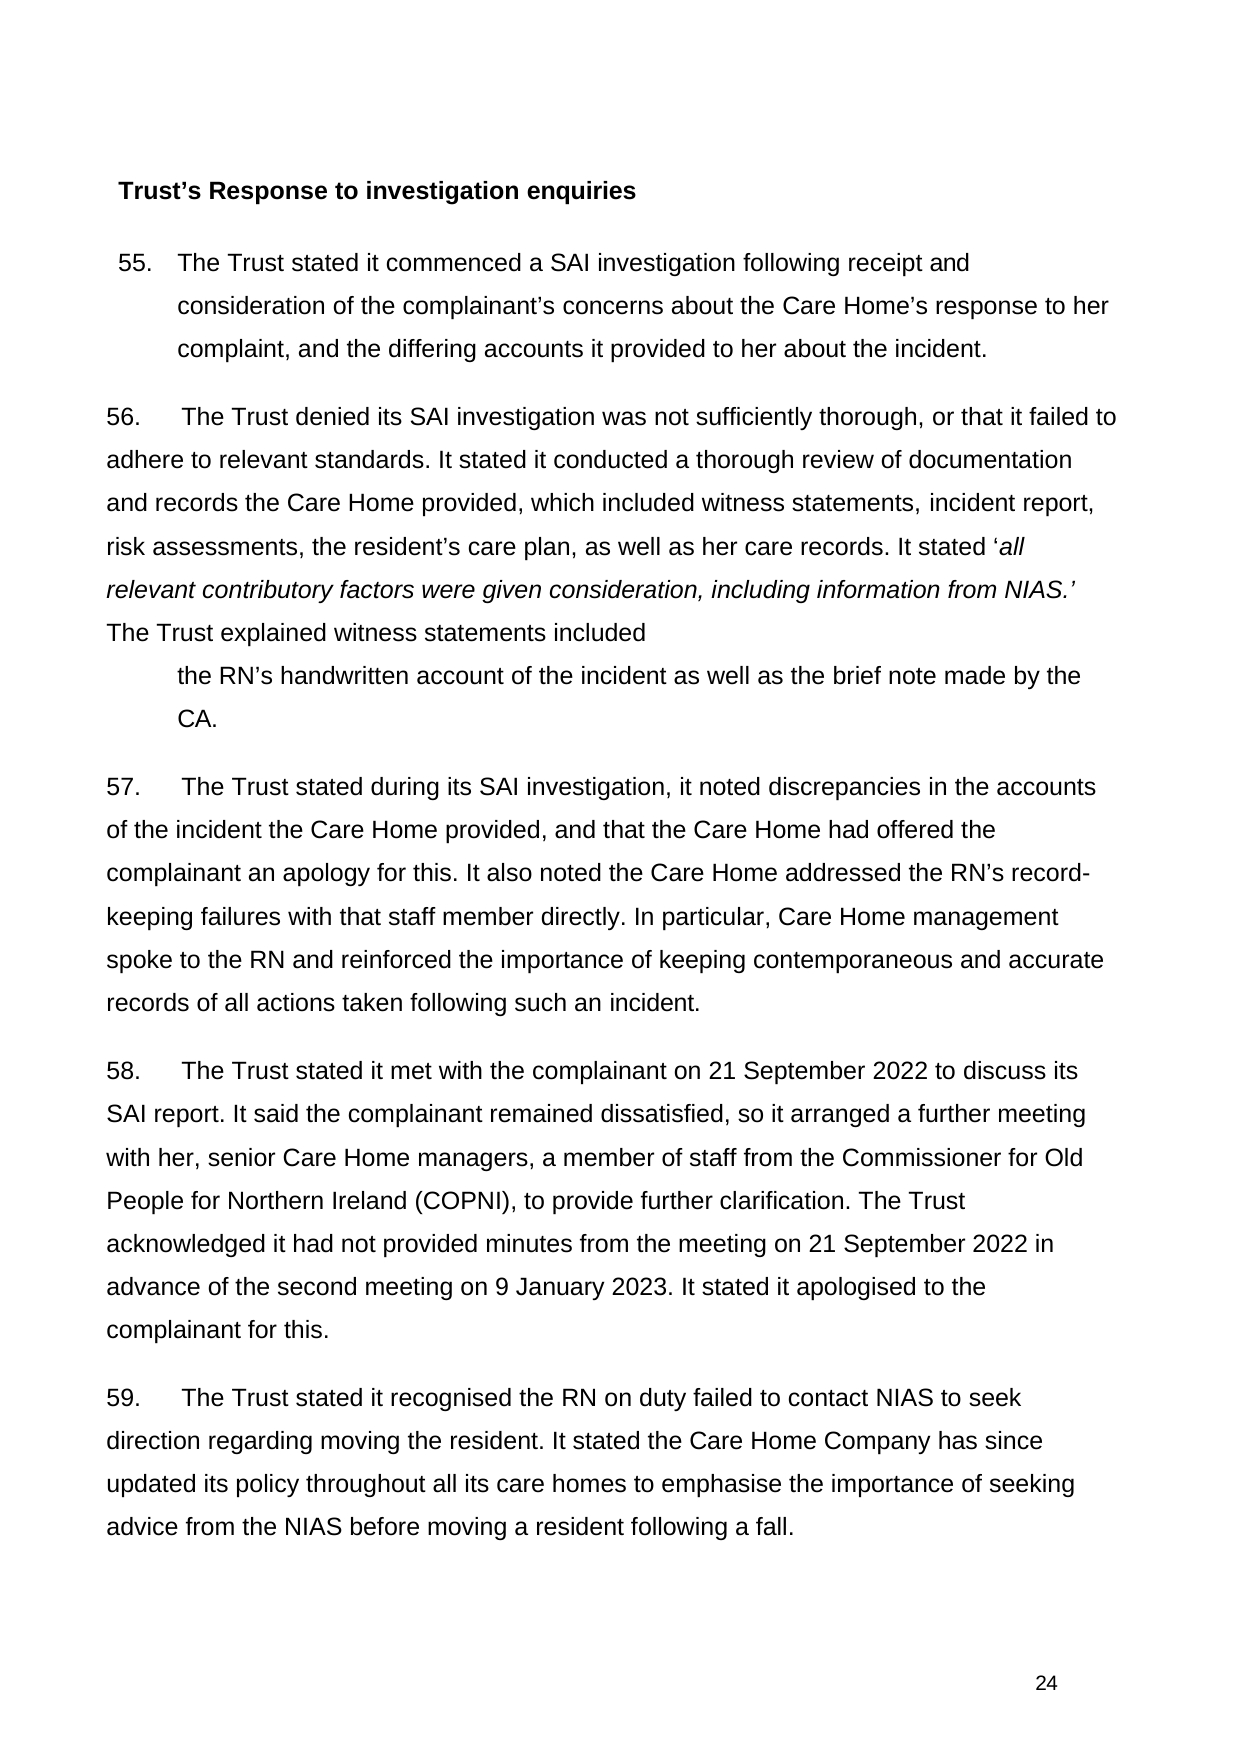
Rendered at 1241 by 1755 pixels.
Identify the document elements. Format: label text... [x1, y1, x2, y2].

list The Trust stated it commenced a SAI investigation following receipt and [118, 248, 1134, 277]
text consideration of the complainant’s concerns about the Care Home’s response to her complaint, and the differing accounts it provided to her about the incident. [177, 291, 1134, 363]
list The Trust stated it recognised the RN on duty failed to contact NIAS to seek direction regarding moving the resident. It stated the Care Home Company has since updated its policy throughout all its care homes to emphasise the importance of seeking advice from the NIAS before moving a resident following a fall. [106, 1383, 1118, 1541]
list The Trust stated during its SAI investigation, it noted discrepancies in the accounts of the incident the Care Home provided, and that the Care Home had offered the complainant an apology for this. It also noted the Care Home addressed the RN’s record-keeping failures with that staff member directly. In particular, Care Home management spoke to the RN and reinforced the importance of keeping contemporaneous and accurate records of all actions taken following such an incident. [106, 772, 1120, 1017]
list The Trust denied its SAI investigation was not sufficiently thorough, or that it failed to adhere to relevant standards. It stated it conducted a thorough review of documentation and records the Care Home provided, which included witness statements, incident report, risk assessments, the resident’s care plan, as well as her care records. It stated ‘all relevant contributory factors were given consideration, including information from NIAS.’ The Trust explained witness statements included [106, 402, 1117, 646]
text Trust’s Response to investigation enquiries [118, 176, 1134, 204]
list The Trust stated it met with the complainant on 21 September 2022 to discuss its SAI report. It said the complainant remained dissatisfied, so it arranged a further meeting with her, senior Care Home managers, a member of staff from the Commissioner for Old People for Northern Ireland (COPNI), to provide further clarification. The Trust acknowledged it had not provided minutes from the meeting on 21 September 2022 in advance of the second meeting on 9 January 2023. It stated it apologised to the complainant for this. [106, 1056, 1121, 1344]
text the RN’s handwritten account of the incident as well as the brief note made by the CA. [177, 661, 1113, 733]
